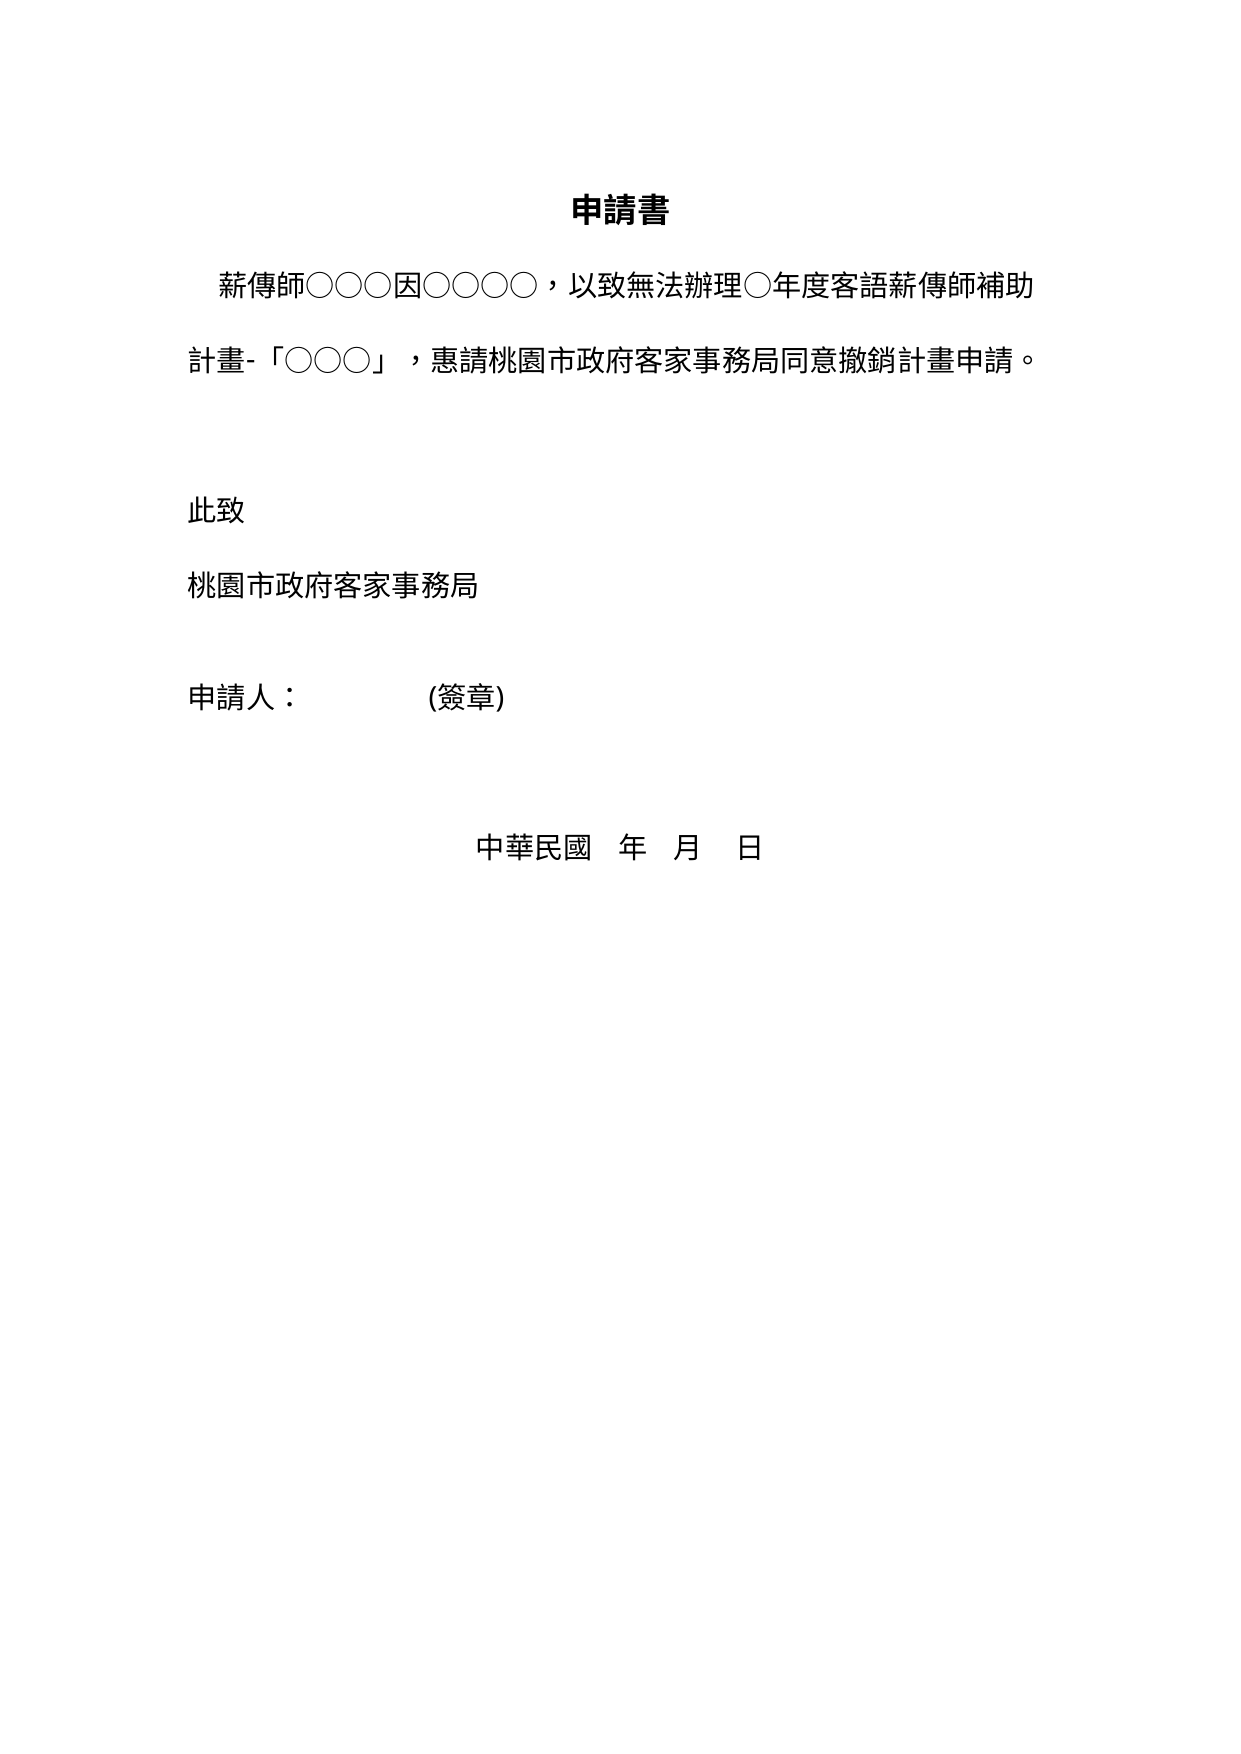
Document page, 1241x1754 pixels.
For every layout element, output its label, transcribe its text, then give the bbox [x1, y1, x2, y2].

text 申請人： (簽章) [187, 652, 1053, 727]
text 桃園市政府客家事務局 [187, 539, 1053, 614]
text 中華民國 年 月 日 [187, 802, 1053, 877]
text 薪傳師○○○因○○○○，以致無法辦理○年度客語薪傳師補助計畫-「○○○」，惠請桃園市政府客家事務局同意撤銷計畫申請。 [187, 239, 1053, 389]
text 申請書 [187, 164, 1053, 239]
text 此致 [187, 464, 1053, 539]
